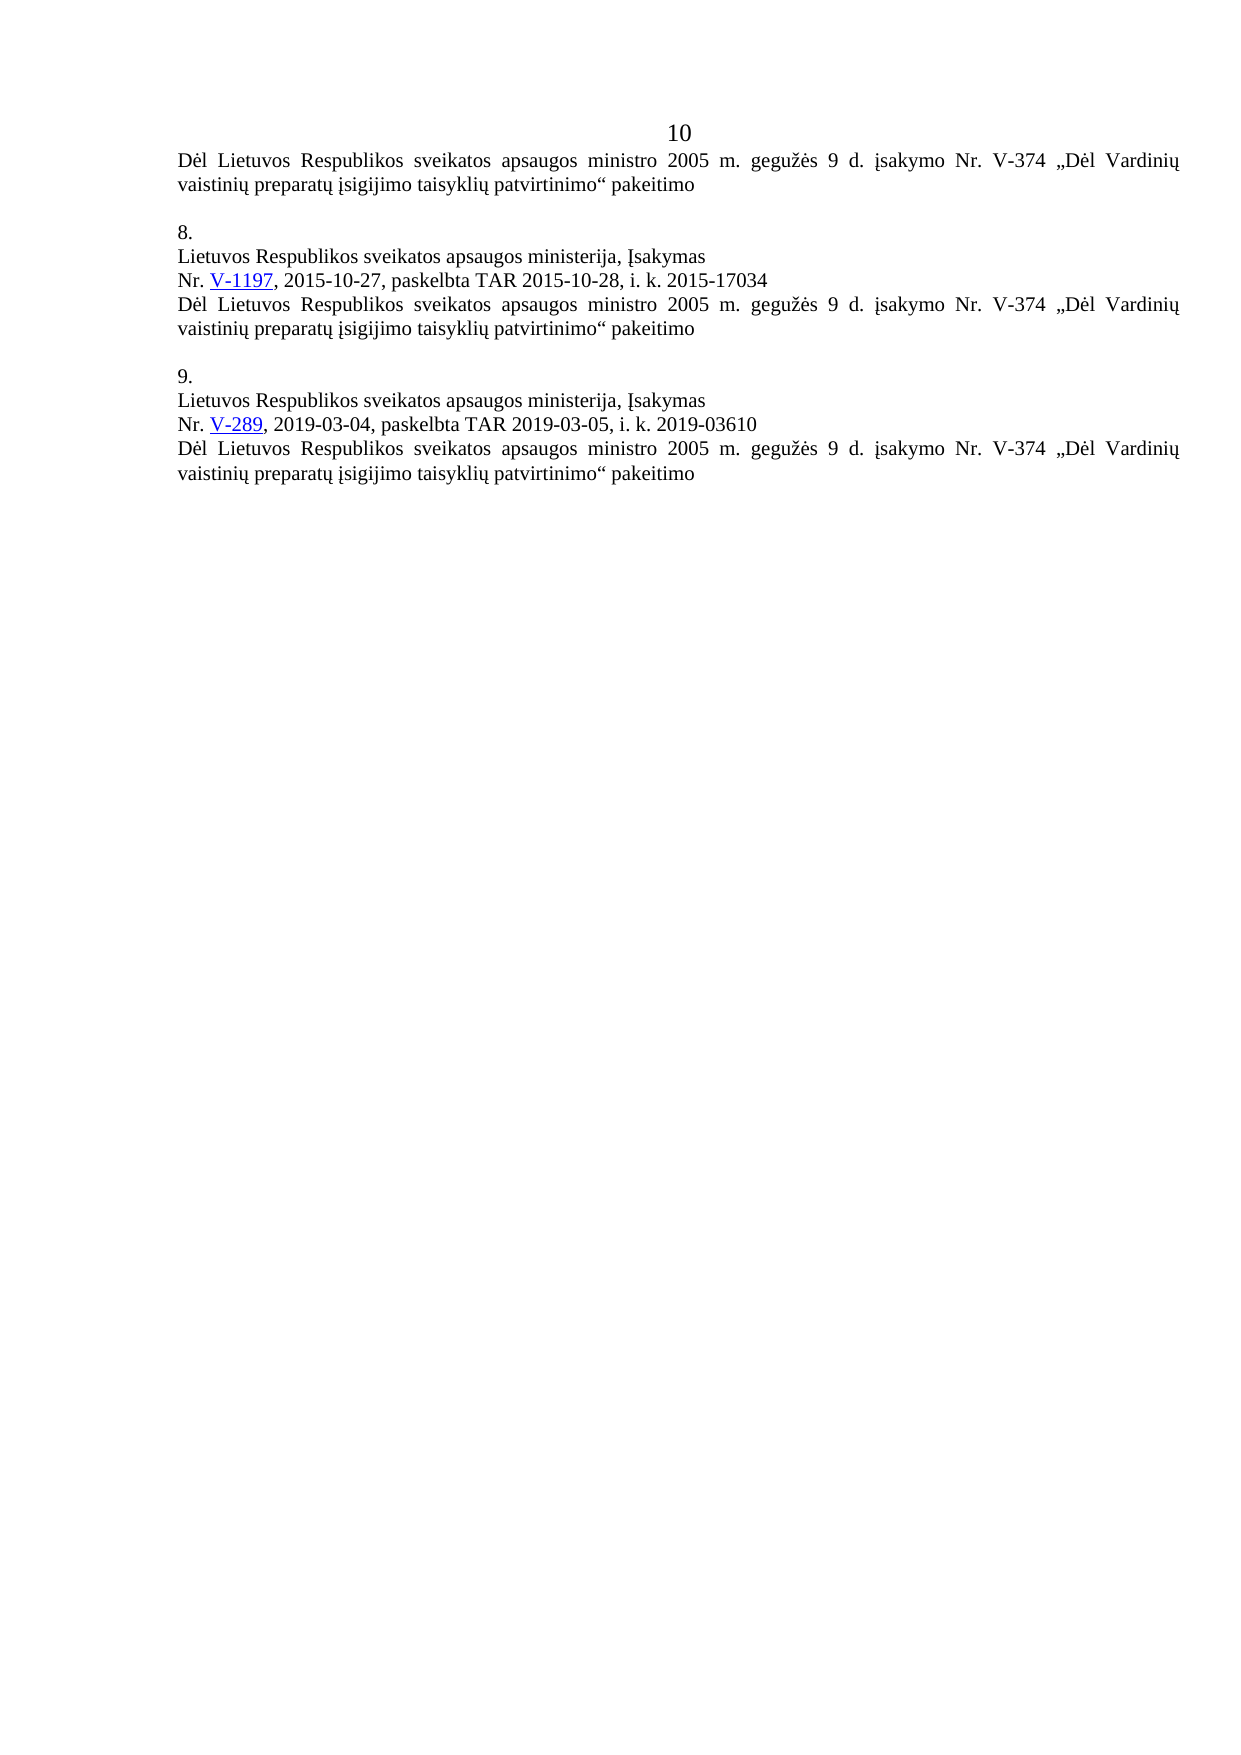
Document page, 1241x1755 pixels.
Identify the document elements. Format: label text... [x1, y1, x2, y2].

text Nr. V-1197, 2015-10-27, paskelbta TAR 2015-10-28, i. k. 2015-17034 [177, 268, 1181, 292]
text 8. [177, 220, 1181, 244]
text Dėl Lietuvos Respublikos sveikatos apsaugos ministro 2005 m. gegužės 9 d. įsakymo Nr. V-374 „Dėl Vardinių vaistinių preparatų įsigijimo taisyklių patvirtinimo“ pakeitimo [177, 148, 1181, 196]
text Lietuvos Respublikos sveikatos apsaugos ministerija, Įsakymas [177, 388, 1181, 412]
text Lietuvos Respublikos sveikatos apsaugos ministerija, Įsakymas [177, 244, 1181, 268]
text Dėl Lietuvos Respublikos sveikatos apsaugos ministro 2005 m. gegužės 9 d. įsakymo Nr. V-374 „Dėl Vardinių vaistinių preparatų įsigijimo taisyklių patvirtinimo“ pakeitimo [177, 436, 1181, 484]
text Dėl Lietuvos Respublikos sveikatos apsaugos ministro 2005 m. gegužės 9 d. įsakymo Nr. V-374 „Dėl Vardinių vaistinių preparatų įsigijimo taisyklių patvirtinimo“ pakeitimo [177, 292, 1181, 340]
text 9. [177, 364, 1181, 388]
text Nr. V-289, 2019-03-04, paskelbta TAR 2019-03-05, i. k. 2019-03610 [177, 412, 1181, 436]
